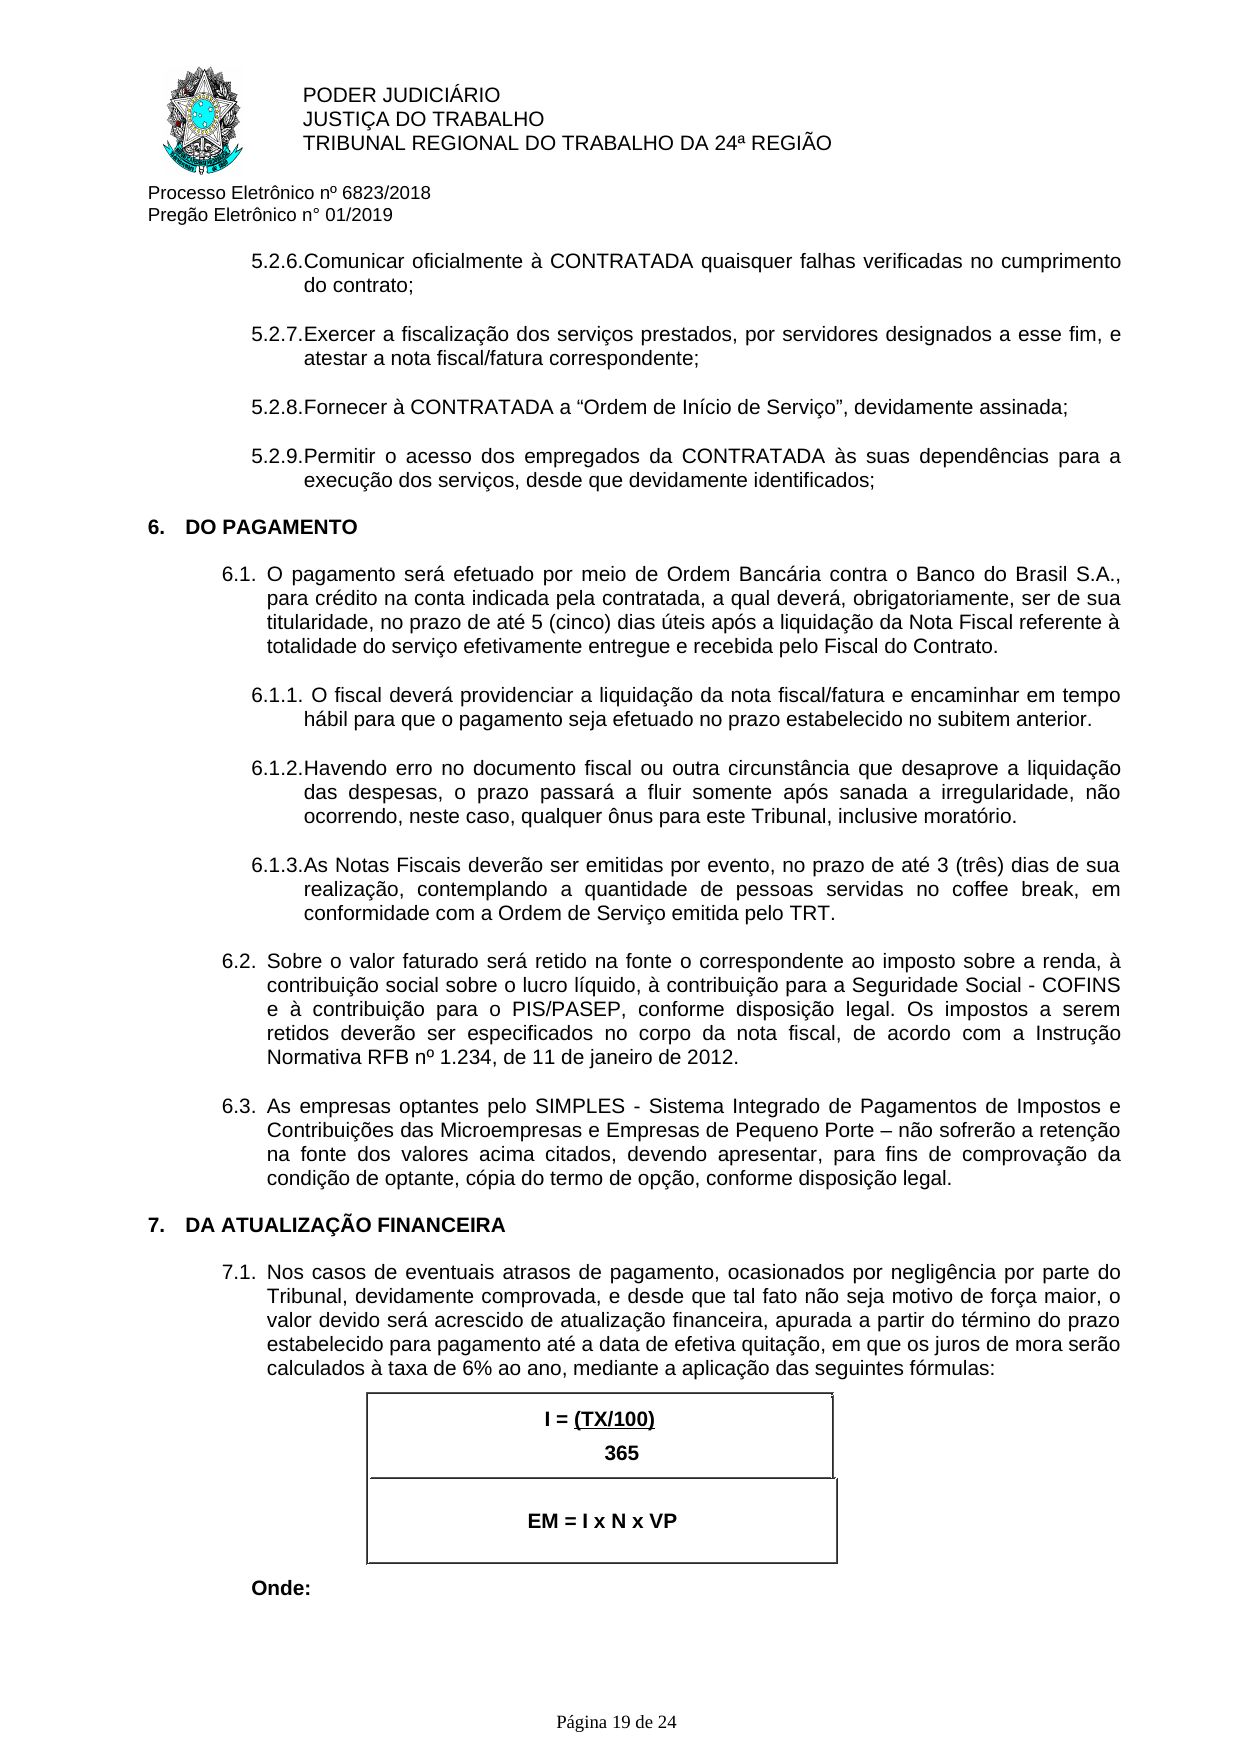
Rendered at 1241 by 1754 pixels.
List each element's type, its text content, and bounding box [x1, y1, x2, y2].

list As empresas optantes pelo SIMPLES - Sistema Integrado de Pagamentos de Impostos e Contribuições das Microempresas e Empresas de Pequeno Porte – não sofrerão a retenção na fonte dos valores acima citados, devendo apresentar, para fins de comprovação da condição de optante, cópia do termo de opção, conforme disposição legal. [222, 1094, 1122, 1190]
list DA ATUALIZAÇÃO FINANCEIRA [148, 1213, 1122, 1237]
list Nos casos de eventuais atrasos de pagamento, ocasionados por negligência por parte do Tribunal, devidamente comprovada, e desde que tal fato não seja motivo de força maior, o valor devido será acrescido de atualização financeira, apurada a partir do término do prazo estabelecido para pagamento até a data de efetiva quitação, em que os juros de mora serão calculados à taxa de 6% ao ano, mediante a aplicação das seguintes fórmulas: [222, 1260, 1122, 1379]
list Sobre o valor faturado será retido na fonte o correspondente ao imposto sobre a renda, à contribuição social sobre o lucro líquido, à contribuição para a Seguridade Social - COFINS e à contribuição para o PIS/PASEP, conforme disposição legal. Os impostos a serem retidos deverão ser especificados no corpo da nota fiscal, de acordo com a Instrução Normativa RFB nº 1.234, de 11 de janeiro de 2012. [222, 949, 1122, 1069]
list DO PAGAMENTO [148, 515, 1122, 539]
picture [162, 66, 244, 175]
list O fiscal deverá providenciar a liquidação da nota fiscal/fatura e encaminhar em tempo hábil para que o pagamento seja efetuado no prazo estabelecido no subitem anterior. [251, 683, 1122, 731]
table_header I = (TX/100) 365 [369, 1395, 832, 1477]
table_header [832, 1392, 837, 1477]
list Comunicar oficialmente à CONTRATADA quaisquer falhas verificadas no cumprimento do contrato; [251, 249, 1122, 297]
list Permitir o acesso dos empregados da CONTRATADA às suas dependências para a execução dos serviços, desde que devidamente identificados; [251, 444, 1122, 492]
list As Notas Fiscais deverão ser emitidas por evento, no prazo de até 3 (três) dias de sua realização, contemplando a quantidade de pessoas servidas no coffee break, em conformidade com a Ordem de Serviço emitida pelo TRT. [251, 852, 1122, 924]
list O pagamento será efetuado por meio de Ordem Bancária contra o Banco do Brasil S.A., para crédito na conta indicada pela contratada, a qual deverá, obrigatoriamente, ser de sua titularidade, no prazo de até 5 (cinco) dias úteis após a liquidação da Nota Fiscal referente à totalidade do serviço efetivamente entregue e recebida pelo Fiscal do Contrato. [222, 562, 1122, 658]
list Fornecer à CONTRATADA a “Ordem de Início de Serviço”, devidamente assinada; [251, 395, 1122, 419]
list Havendo erro no documento fiscal ou outra circunstância que desaprove a liquidação das despesas, o prazo passará a fluir somente após sanada a irregularidade, não ocorrendo, neste caso, qualquer ônus para este Tribunal, inclusive moratório. [251, 756, 1122, 827]
list Exercer a fiscalização dos serviços prestados, por servidores designados a esse fim, e atestar a nota fiscal/fatura correspondente; [251, 322, 1122, 370]
table_cell EM = I x N x VP [368, 1477, 837, 1562]
text Onde: [251, 1575, 1122, 1599]
